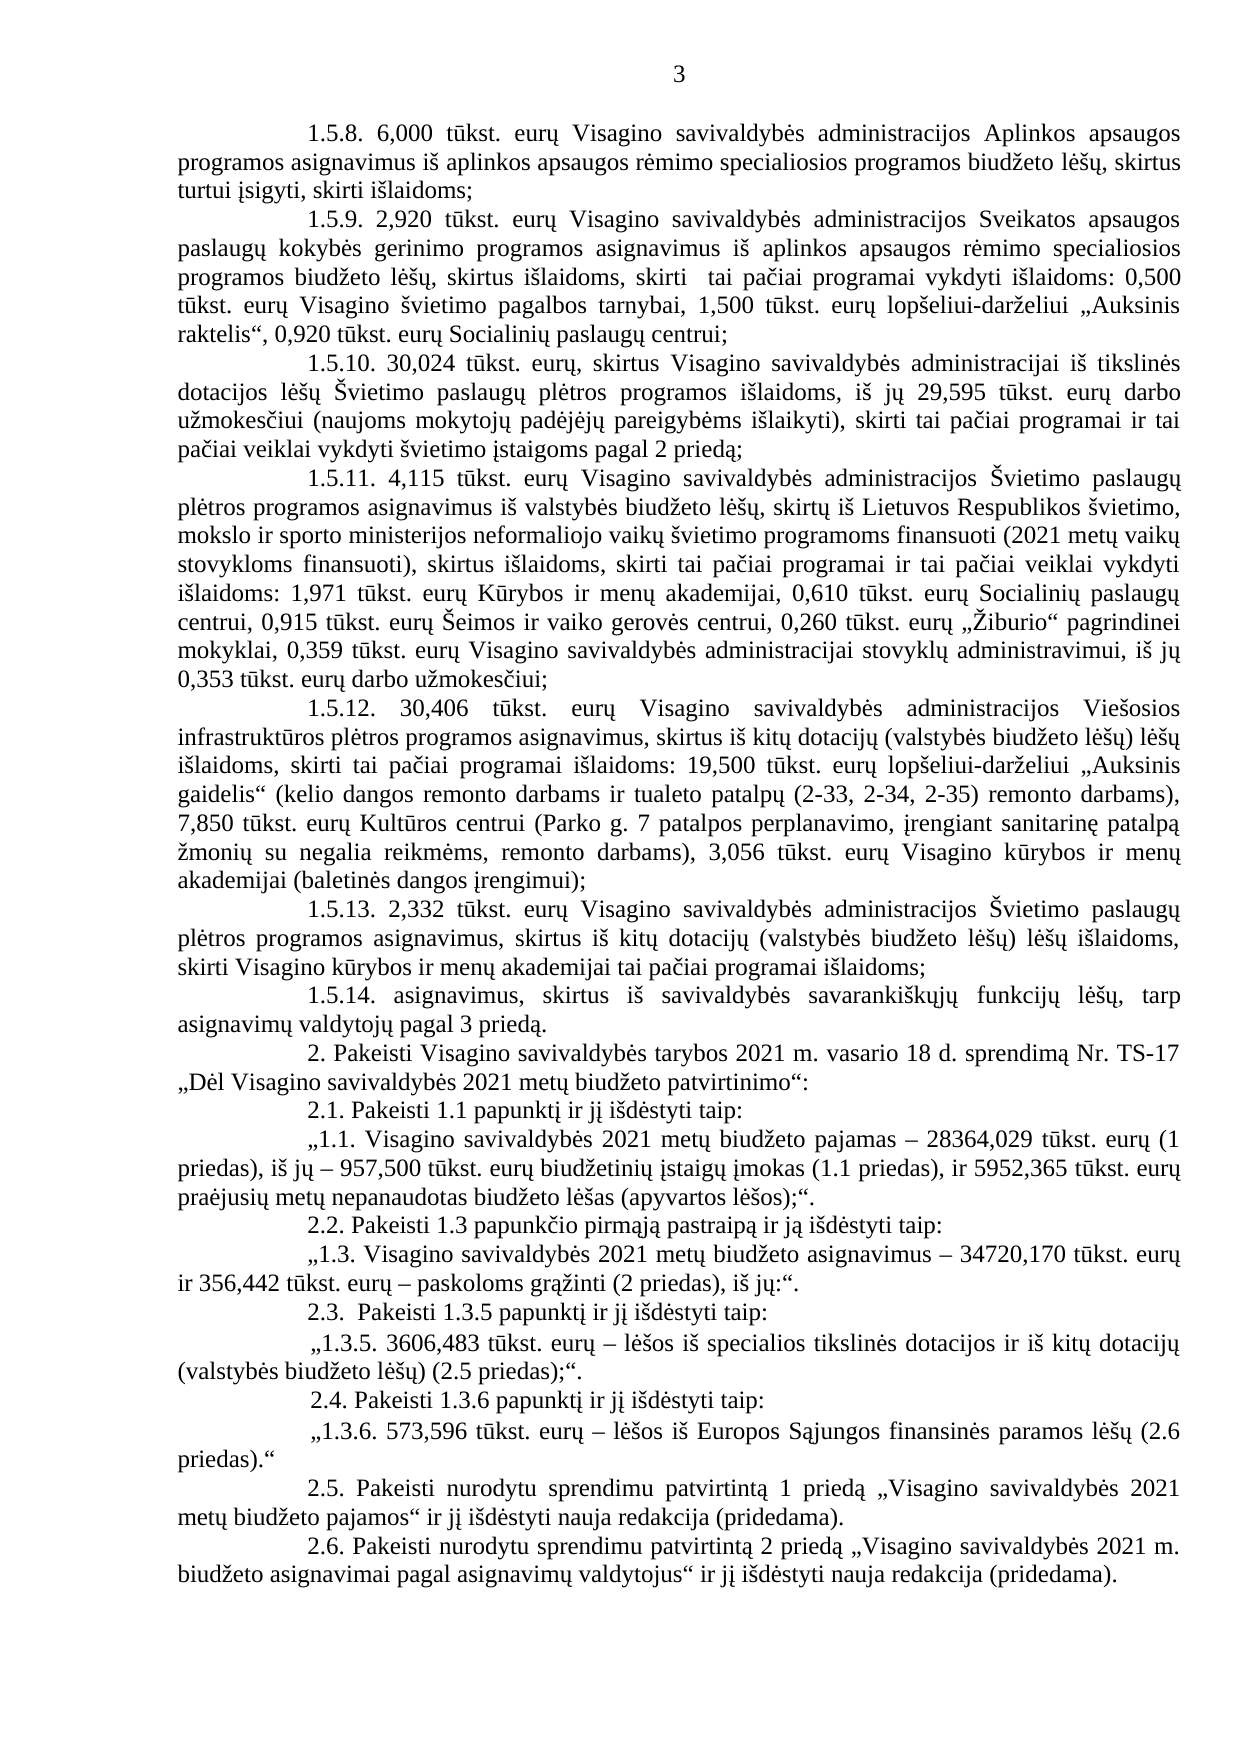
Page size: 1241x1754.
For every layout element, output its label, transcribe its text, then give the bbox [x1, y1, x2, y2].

text 1.5.8. 6,000 tūkst. eurų Visagino savivaldybės administracijos Aplinkos apsaugos programos asignavimus iš aplinkos apsaugos rėmimo specialiosios programos biudžeto lėšų, skirtus turtui įsigyti, skirti išlaidoms; [177, 118, 1181, 204]
text „1.3.6. 573,596 tūkst. eurų – lėšos iš Europos Sąjungos finansinės paramos lėšų (2.6 priedas).“ [177, 1416, 1181, 1473]
text 1.5.11. 4,115 tūkst. eurų Visagino savivaldybės administracijos Švietimo paslaugų plėtros programos asignavimus iš valstybės biudžeto lėšų, skirtų iš Lietuvos Respublikos švietimo, mokslo ir sporto ministerijos neformaliojo vaikų švietimo programoms finansuoti (2021 metų vaikų stovykloms finansuoti), skirtus išlaidoms, skirti tai pačiai programai ir tai pačiai veiklai vykdyti išlaidoms: 1,971 tūkst. eurų Kūrybos ir menų akademijai, 0,610 tūkst. eurų Socialinių paslaugų centrui, 0,915 tūkst. eurų Šeimos ir vaiko gerovės centrui, 0,260 tūkst. eurų „Žiburio“ pagrindinei mokyklai, 0,359 tūkst. eurų Visagino savivaldybės administracijai stovyklų administravimui, iš jų 0,353 tūkst. eurų darbo užmokesčiui; [177, 463, 1181, 693]
text 2.2. Pakeisti 1.3 papunkčio pirmąją pastraipą ir ją išdėstyti taip: [177, 1211, 1181, 1239]
text 1.5.14. asignavimus, skirtus iš savivaldybės savarankiškųjų funkcijų lėšų, tarp asignavimų valdytojų pagal 3 priedą. [177, 981, 1181, 1038]
text 1.5.12. 30,406 tūkst. eurų Visagino savivaldybės administracijos Viešosios infrastruktūros plėtros programos asignavimus, skirtus iš kitų dotacijų (valstybės biudžeto lėšų) lėšų išlaidoms, skirti tai pačiai programai išlaidoms: 19,500 tūkst. eurų lopšeliui-darželiui „Auksinis gaidelis“ (kelio dangos remonto darbams ir tualeto patalpų (2-33, 2-34, 2-35) remonto darbams), 7,850 tūkst. eurų Kultūros centrui (Parko g. 7 patalpos perplanavimo, įrengiant sanitarinę patalpą žmonių su negalia reikmėms, remonto darbams), 3,056 tūkst. eurų Visagino kūrybos ir menų akademijai (baletinės dangos įrengimui); [177, 693, 1181, 894]
text „1.3.5. 3606,483 tūkst. eurų – lėšos iš specialios tikslinės dotacijos ir iš kitų dotacijų (valstybės biudžeto lėšų) (2.5 priedas);“. [177, 1328, 1181, 1385]
text 2. Pakeisti Visagino savivaldybės tarybos 2021 m. vasario 18 d. sprendimą Nr. TS-17 „Dėl Visagino savivaldybės 2021 metų biudžeto patvirtinimo“: [177, 1038, 1181, 1096]
text 2.1. Pakeisti 1.1 papunktį ir jį išdėstyti taip: [177, 1096, 1181, 1124]
text 2.5. Pakeisti nurodytu sprendimu patvirtintą 1 priedą „Visagino savivaldybės 2021 metų biudžeto pajamos“ ir jį išdėstyti nauja redakcija (pridedama). [177, 1473, 1181, 1531]
text 1.5.10. 30,024 tūkst. eurų, skirtus Visagino savivaldybės administracijai iš tikslinės dotacijos lėšų Švietimo paslaugų plėtros programos išlaidoms, iš jų 29,595 tūkst. eurų darbo užmokesčiui (naujoms mokytojų padėjėjų pareigybėms išlaikyti), skirti tai pačiai programai ir tai pačiai veiklai vykdyti švietimo įstaigoms pagal 2 priedą; [177, 348, 1181, 463]
text 2.6. Pakeisti nurodytu sprendimu patvirtintą 2 priedą „Visagino savivaldybės 2021 m. biudžeto asignavimai pagal asignavimų valdytojus“ ir jį išdėstyti nauja redakcija (pridedama). [177, 1531, 1181, 1588]
text 2.3. Pakeisti 1.3.5 papunktį ir jį išdėstyti taip: [177, 1297, 1181, 1326]
text „1.3. Visagino savivaldybės 2021 metų biudžeto asignavimus – 34720,170 tūkst. eurų ir 356,442 tūkst. eurų – paskoloms grąžinti (2 priedas), iš jų:“. [177, 1239, 1181, 1297]
text 2.4. Pakeisti 1.3.6 papunktį ir jį išdėstyti taip: [177, 1385, 1181, 1414]
text 1.5.9. 2,920 tūkst. eurų Visagino savivaldybės administracijos Sveikatos apsaugos paslaugų kokybės gerinimo programos asignavimus iš aplinkos apsaugos rėmimo specialiosios programos biudžeto lėšų, skirtus išlaidoms, skirti tai pačiai programai vykdyti išlaidoms: 0,500 tūkst. eurų Visagino švietimo pagalbos tarnybai, 1,500 tūkst. eurų lopšeliui-darželiui „Auksinis raktelis“, 0,920 tūkst. eurų Socialinių paslaugų centrui; [177, 204, 1181, 348]
text „1.1. Visagino savivaldybės 2021 metų biudžeto pajamas – 28364,029 tūkst. eurų (1 priedas), iš jų – 957,500 tūkst. eurų biudžetinių įstaigų įmokas (1.1 priedas), ir 5952,365 tūkst. eurų praėjusių metų nepanaudotas biudžeto lėšas (apyvartos lėšos);“. [177, 1124, 1181, 1211]
text 1.5.13. 2,332 tūkst. eurų Visagino savivaldybės administracijos Švietimo paslaugų plėtros programos asignavimus, skirtus iš kitų dotacijų (valstybės biudžeto lėšų) lėšų išlaidoms, skirti Visagino kūrybos ir menų akademijai tai pačiai programai išlaidoms; [177, 894, 1181, 981]
